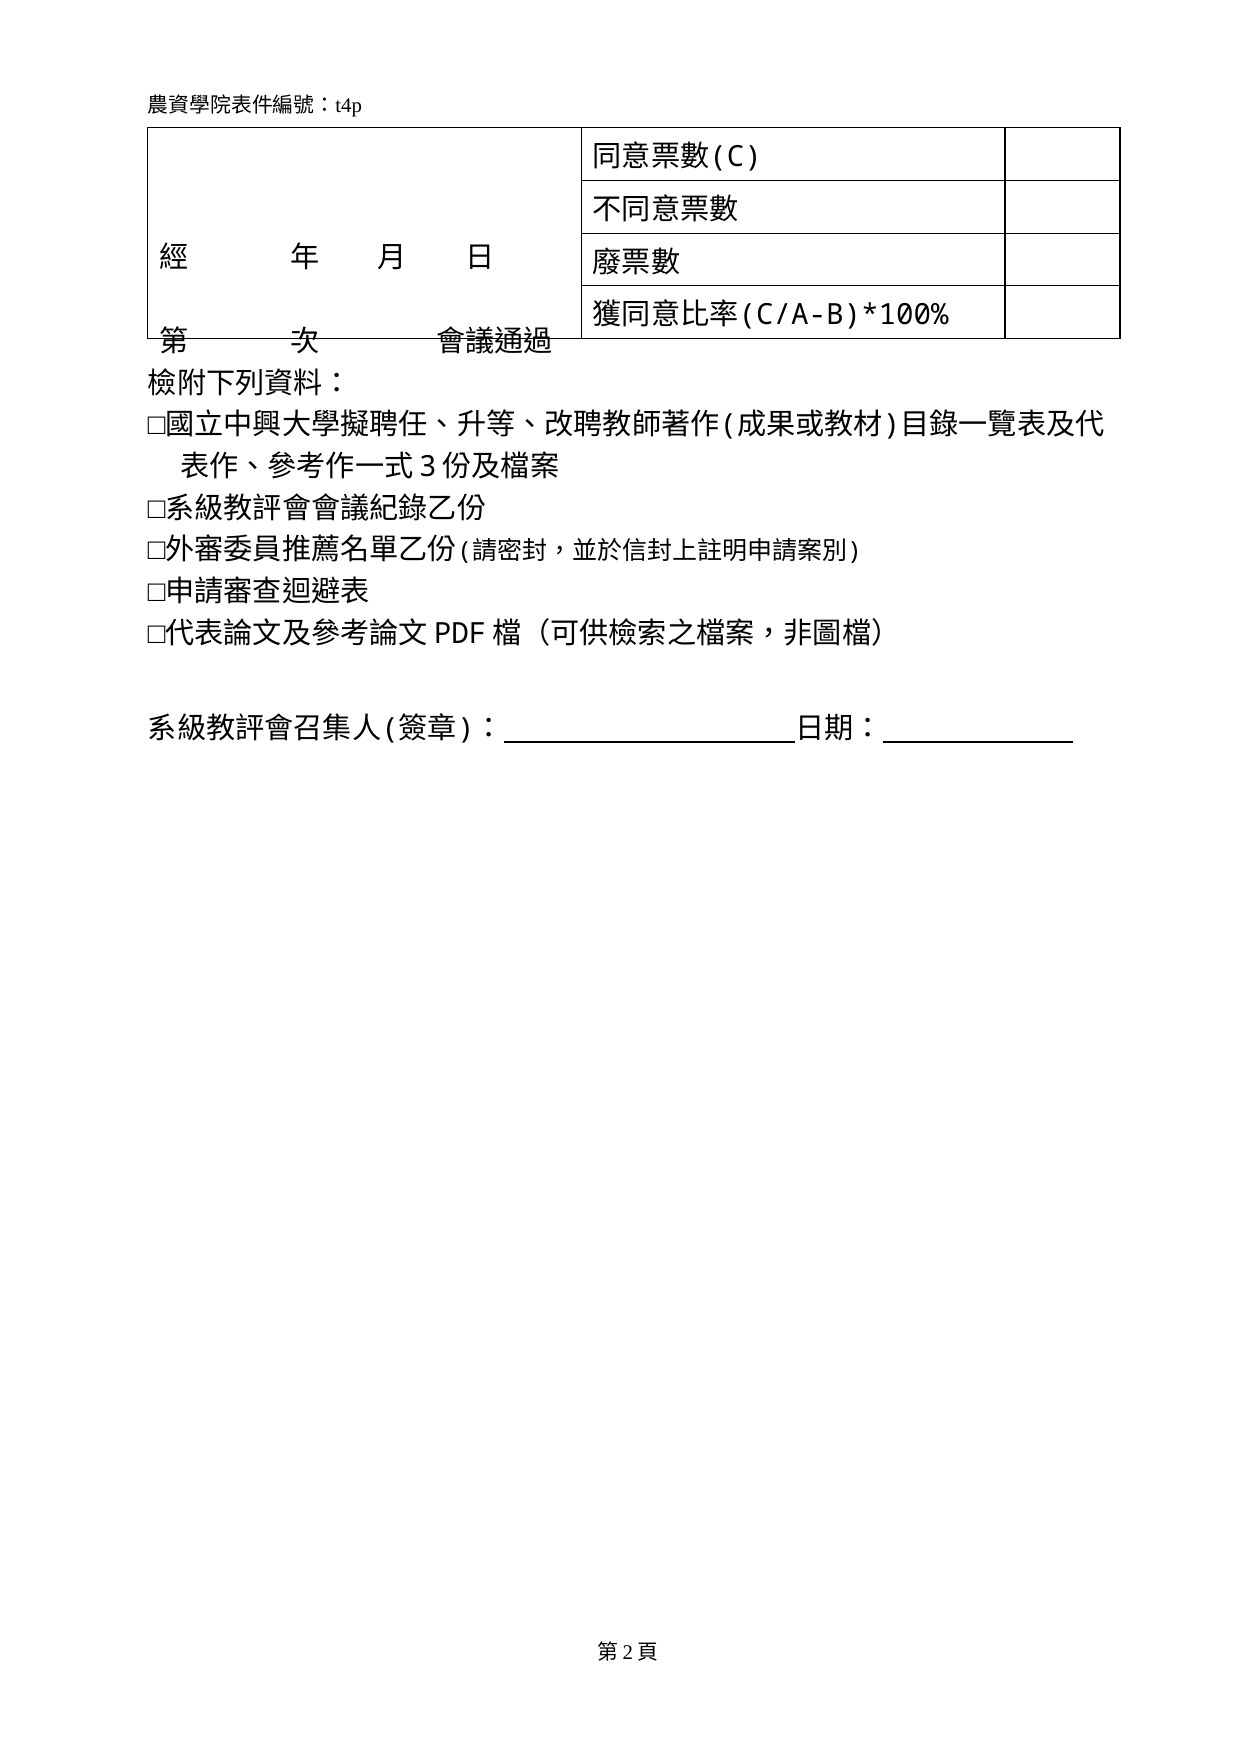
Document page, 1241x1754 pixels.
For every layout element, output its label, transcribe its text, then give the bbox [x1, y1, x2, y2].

text □外審委員推薦名單乙份(請密封，並於信封上註明申請案別) [148, 526, 1107, 568]
text □國立中興大學擬聘任、升等、改聘教師著作(成果或教材)目錄一覽表及代表作、參考作一式3份及檔案 [148, 401, 1107, 485]
table_cell [1006, 181, 1119, 232]
table_cell 廢票數 [582, 234, 1004, 285]
text □申請審查迴避表 [148, 568, 1107, 610]
table_cell [1006, 128, 1119, 180]
table_header 新聘案經所屬系、所、學程教師二分之一以上同意情形 (升等、改聘免填) 經 年 月 日 第 次 會議通過 [148, 128, 581, 338]
table_cell [1006, 286, 1119, 338]
table_cell 同意票數(C) [582, 128, 1004, 180]
table_cell [1006, 234, 1119, 285]
table_cell 獲同意比率(C/A-B)*100% [582, 286, 1004, 338]
text □系級教評會會議紀錄乙份 [148, 485, 1107, 526]
text □代表論文及參考論文PDF檔（可供檢索之檔案，非圖檔） [148, 610, 1107, 651]
text 檢附下列資料： [148, 339, 1107, 401]
table_cell 不同意票數 [582, 181, 1004, 232]
text 系級教評會召集人(簽章)： 日期： [148, 685, 1107, 747]
